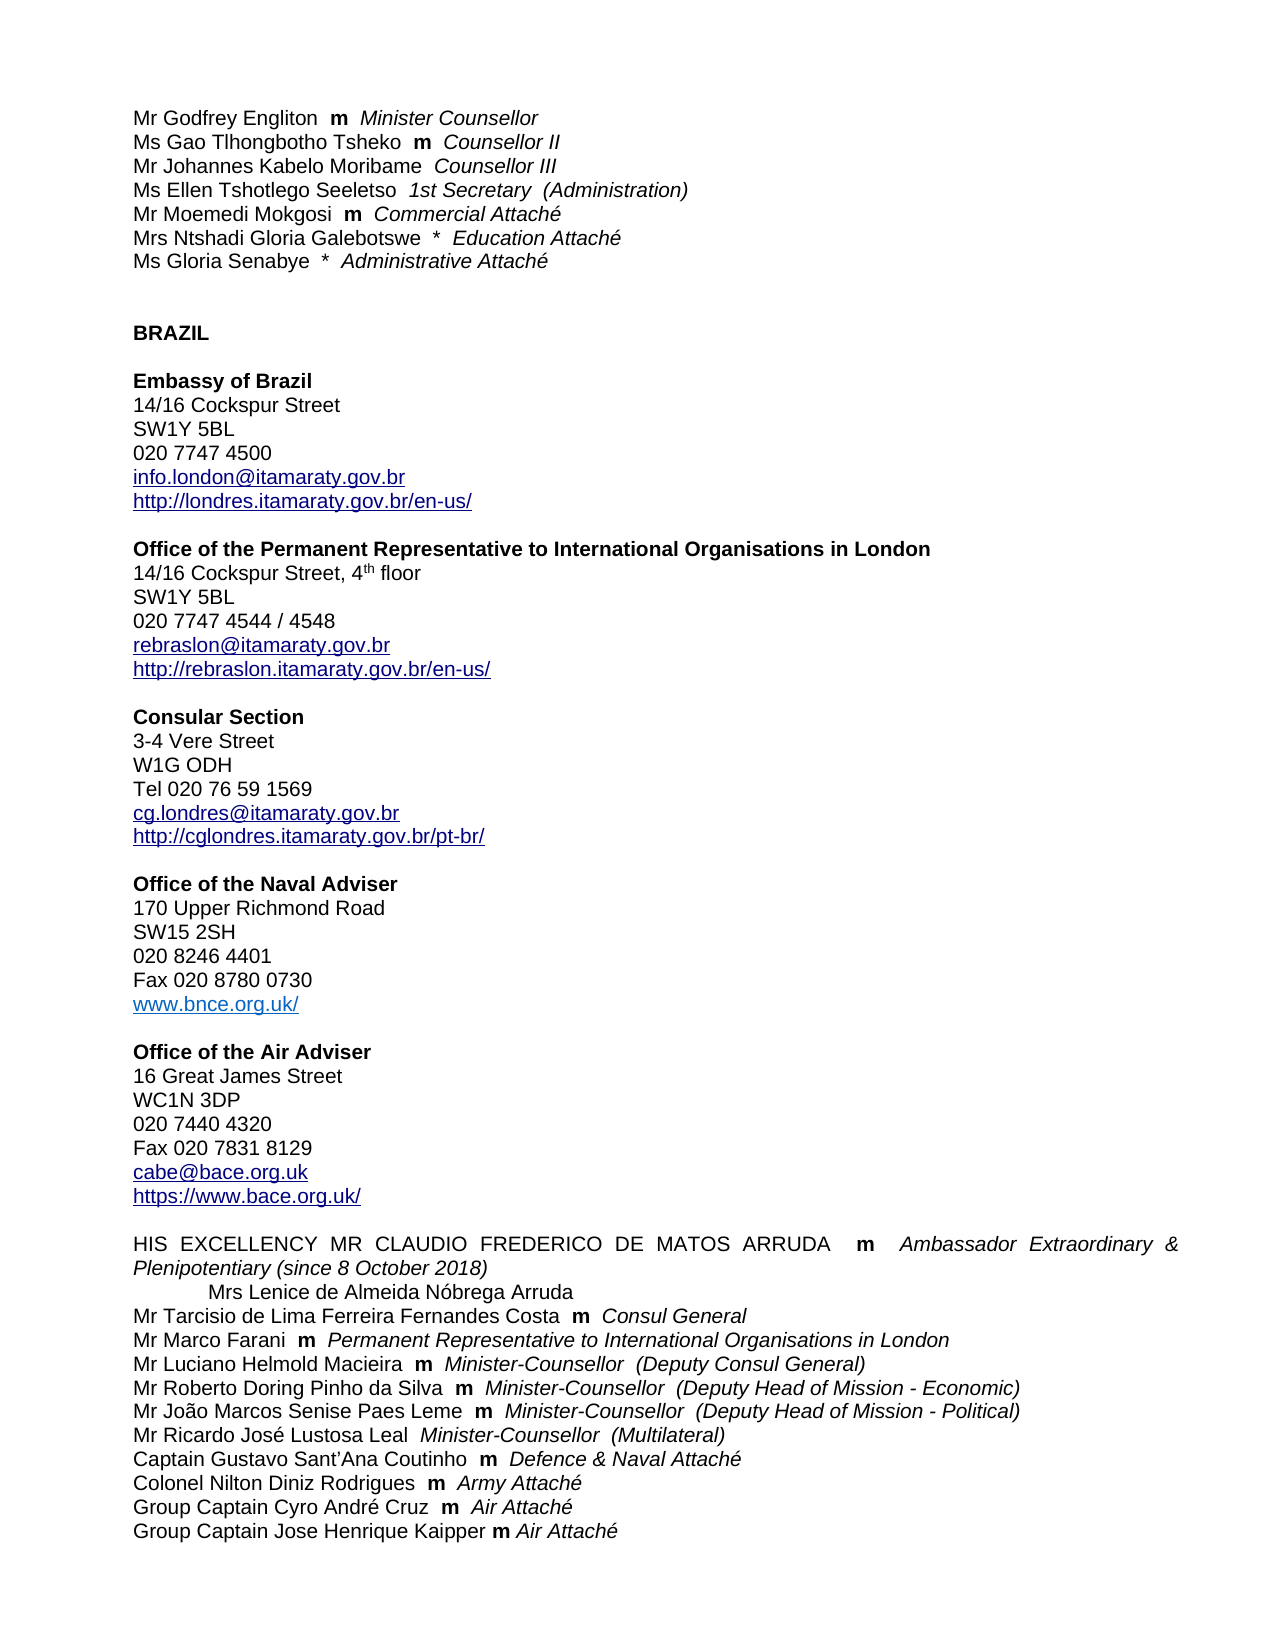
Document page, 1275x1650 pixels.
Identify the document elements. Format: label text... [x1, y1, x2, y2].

text Office of the Air Adviser [133, 1040, 1181, 1064]
text Mrs Lenice de Almeida Nóbrega Arruda [133, 1279, 1181, 1303]
text SW1Y 5BL [133, 417, 1181, 441]
text Ms Gao Tlhongbotho Tsheko m Counsellor II [133, 129, 1181, 153]
text info.london@itamaraty.gov.br [133, 465, 1181, 489]
text 020 7747 4544 / 4548 [133, 609, 1181, 633]
text http://londres.itamaraty.gov.br/en-us/ [133, 489, 1181, 513]
text Fax 020 7831 8129 [133, 1136, 1181, 1160]
text Office of the Naval Adviser [133, 872, 1181, 896]
text Consular Section [133, 704, 1181, 728]
text SW15 2SH [133, 920, 1181, 944]
text 170 Upper Richmond Road [133, 896, 1181, 920]
text Mrs Ntshadi Gloria Galebotswe * Education Attaché [133, 225, 1181, 249]
text Colonel Nilton Diniz Rodrigues m Army Attaché [133, 1471, 1181, 1495]
text W1G ODH [133, 752, 1181, 776]
text www.bnce.org.uk/ [133, 992, 1181, 1016]
text Captain Gustavo Sant’Ana Coutinho m Defence & Naval Attaché [133, 1447, 1181, 1471]
text cabe@bace.org.uk [133, 1160, 1181, 1184]
text WC1N 3DP [133, 1088, 1181, 1112]
text 14/16 Cockspur Street, 4th floor [133, 561, 1181, 585]
text Fax 020 8780 0730 [133, 968, 1181, 992]
text Mr João Marcos Senise Paes Leme m Minister-Counsellor (Deputy Head of Mission - Political) [133, 1399, 1181, 1423]
text Office of the Permanent Representative to International Organisations in London [133, 537, 1181, 561]
text Embassy of Brazil [133, 369, 1181, 393]
text 16 Great James Street [133, 1064, 1181, 1088]
text Mr Moemedi Mokgosi m Commercial Attaché [133, 201, 1181, 225]
text Group Captain Jose Henrique Kaipper m Air Attaché [133, 1519, 1181, 1543]
text Mr Roberto Doring Pinho da Silva m Minister-Counsellor (Deputy Head of Mission - Economic) [133, 1375, 1181, 1399]
text HIS EXCELLENCY MR CLAUDIO FREDERICO DE MATOS ARRUDA m Ambassador Extraordinary & Plenipotentiary (since 8 October 2018) [133, 1232, 1181, 1279]
text https://www.bace.org.uk/ [133, 1184, 1181, 1208]
text Mr Ricardo José Lustosa Leal Minister-Counsellor (Multilateral) [133, 1423, 1181, 1447]
text Mr Johannes Kabelo Moribame Counsellor III [133, 153, 1181, 177]
text 020 7747 4500 [133, 441, 1181, 465]
text Mr Marco Farani m Permanent Representative to International Organisations in London [133, 1327, 1181, 1351]
text http://cglondres.itamaraty.gov.br/pt-br/ [133, 824, 1181, 848]
text Mr Godfrey Engliton m Minister Counsellor [133, 106, 1181, 129]
text Mr Tarcisio de Lima Ferreira Fernandes Costa m Consul General [133, 1303, 1181, 1327]
text Ms Gloria Senabye * Administrative Attaché [133, 249, 1181, 273]
text BRAZIL [133, 321, 1181, 345]
text SW1Y 5BL [133, 585, 1181, 609]
text 14/16 Cockspur Street [133, 393, 1181, 417]
text http://rebraslon.itamaraty.gov.br/en-us/ [133, 657, 1181, 681]
text Mr Luciano Helmold Macieira m Minister-Counsellor (Deputy Consul General) [133, 1351, 1181, 1375]
text Tel 020 76 59 1569 [133, 776, 1181, 800]
text Group Captain Cyro André Cruz m Air Attaché [133, 1495, 1181, 1519]
text 3-4 Vere Street [133, 728, 1181, 752]
text 020 7440 4320 [133, 1112, 1181, 1136]
text 020 8246 4401 [133, 944, 1181, 968]
text Ms Ellen Tshotlego Seeletso 1st Secretary (Administration) [133, 177, 1181, 201]
text rebraslon@itamaraty.gov.br [133, 633, 1181, 657]
text cg.londres@itamaraty.gov.br [133, 800, 1181, 824]
